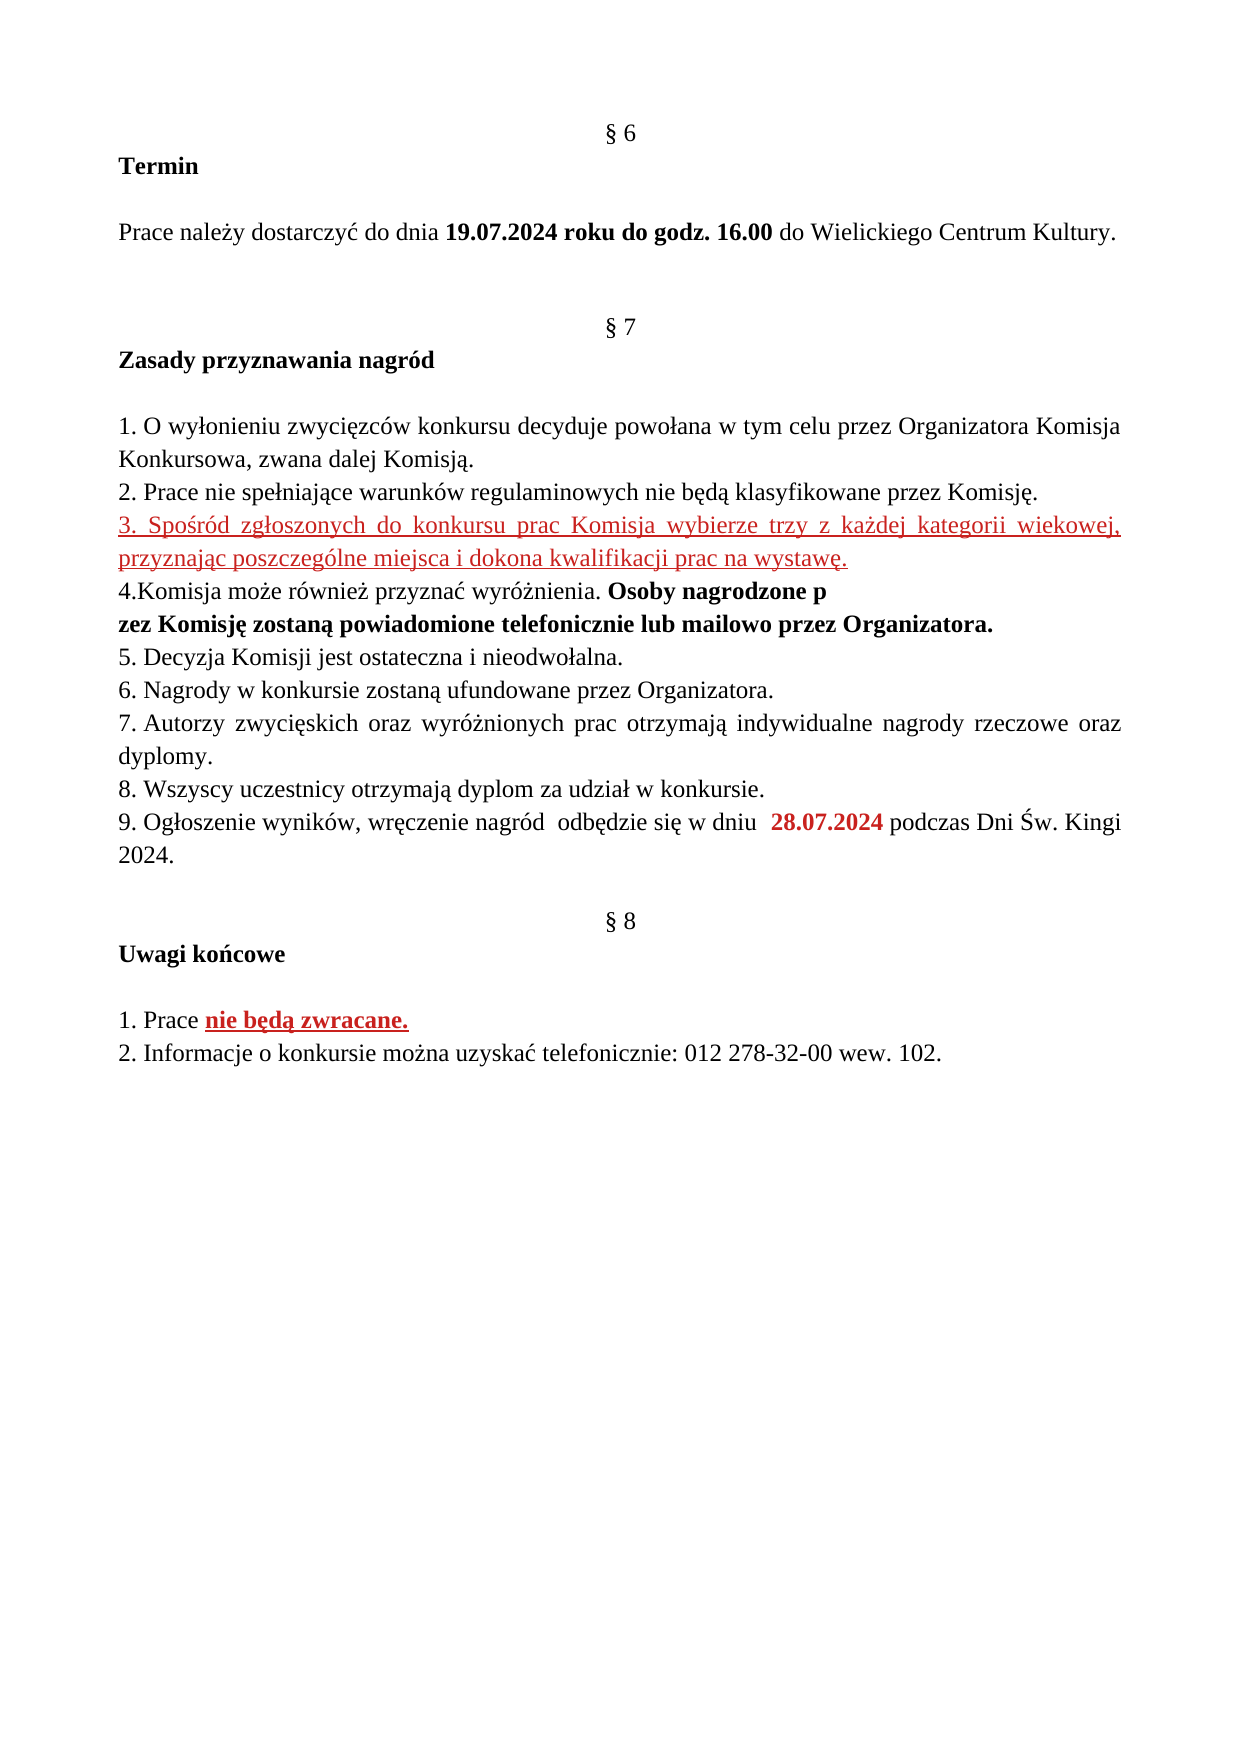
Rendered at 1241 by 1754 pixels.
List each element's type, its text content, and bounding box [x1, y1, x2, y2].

text 3. Spośród zgłoszonych do konkursu prac Komisja wybierze trzy z każdej kategorii wiekowej, przyznając poszczególne miejsca i dokona kwalifikacji prac na wystawę. [118, 510, 1122, 572]
text 2. Prace nie spełniające warunków regulaminowych nie będą klasyfikowane przez Komisję. [118, 477, 1122, 506]
text Prace należy dostarczyć do dnia 19.07.2024 roku do godz. 16.00 do Wielickiego Centrum Kultury. [118, 217, 1122, 246]
text 9. Ogłoszenie wyników, wręczenie nagród odbędzie się w dniu 28.07.2024 podczas Dni Św. Kingi 2024. [118, 807, 1122, 869]
text § 6 [118, 118, 1122, 147]
list 1. Prace nie będą zwracane. [118, 1005, 1122, 1034]
text Uwagi końcowe [118, 939, 1122, 968]
text § 7 [118, 312, 1122, 341]
text 1. O wyłonieniu zwycięzców konkursu decyduje powołana w tym celu przez Organizatora Komisja Konkursowa, zwana dalej Komisją. [118, 411, 1122, 473]
text § 8 [118, 906, 1122, 935]
text Zasady przyznawania nagród [118, 345, 1122, 374]
text 7. Autorzy zwycięskich oraz wyróżnionych prac otrzymają indywidualne nagrody rzeczowe oraz dyplomy. [118, 708, 1122, 770]
text 4.Komisja może również przyznać wyróżnienia. Osoby nagrodzone p [118, 576, 1122, 605]
text 8. Wszyscy uczestnicy otrzymają dyplom za udział w konkursie. [118, 774, 1122, 803]
text 5. Decyzja Komisji jest ostateczna i nieodwołalna. [118, 642, 1122, 671]
text 6. Nagrody w konkursie zostaną ufundowane przez Organizatora. [118, 675, 1122, 704]
text zez Komisję zostaną powiadomione telefonicznie lub mailowo przez Organizatora. [118, 609, 1122, 638]
list 2. Informacje o konkursie można uzyskać telefonicznie: 012 278-32-00 wew. 102. [118, 1038, 1122, 1067]
text Termin [118, 151, 1122, 180]
